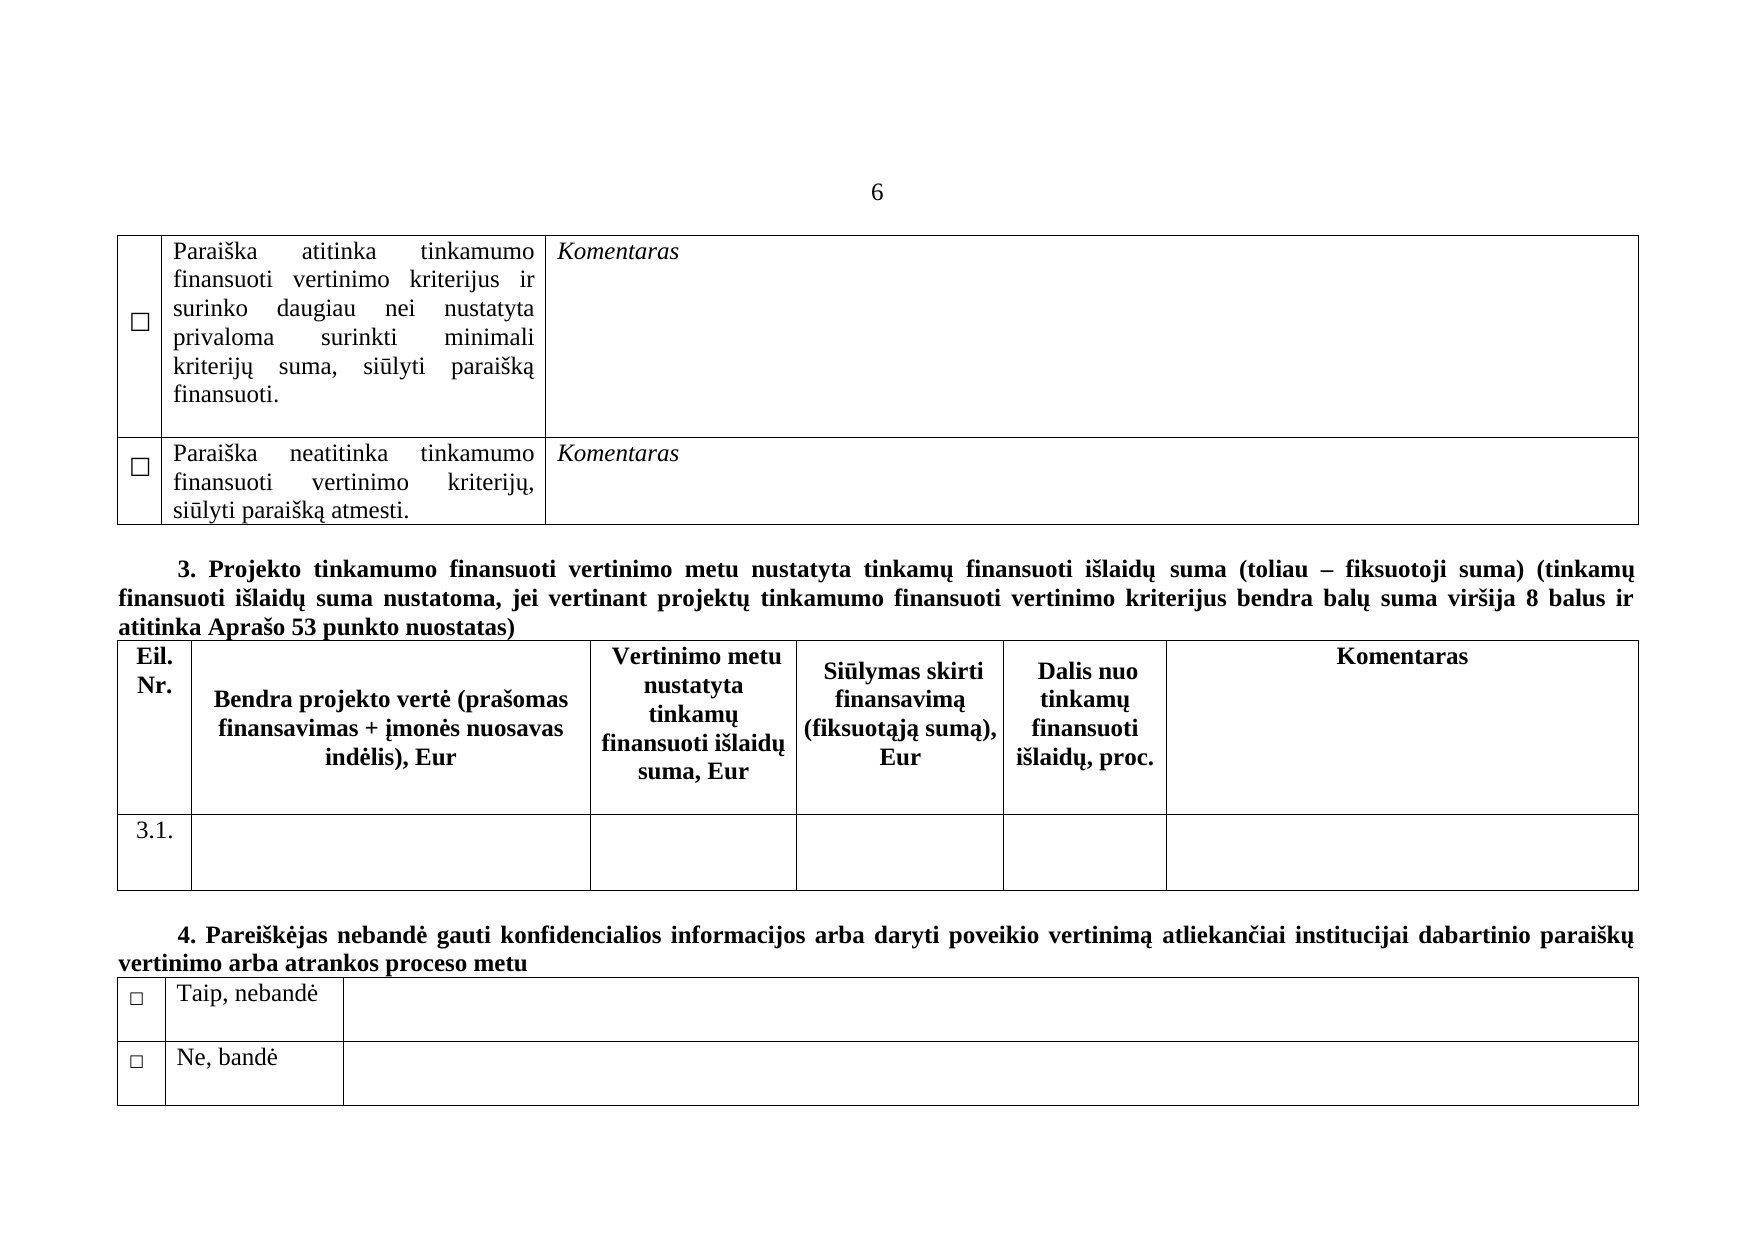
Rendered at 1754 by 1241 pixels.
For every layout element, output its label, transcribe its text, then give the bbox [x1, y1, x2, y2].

table_cell 3.1. [118, 815, 191, 890]
table_header Dalis nuo tinkamų finansuoti išlaidų, proc. [1004, 641, 1166, 814]
table_cell [192, 815, 590, 890]
table_header ☐ [118, 978, 165, 1041]
table_header Eil. Nr. [118, 641, 191, 814]
table_header Bendra projekto vertė (prašomas finansavimas + įmonės nuosavas indėlis), Eur [192, 641, 590, 814]
table_header Siūlymas skirti finansavimą (fiksuotąją sumą), Eur [797, 641, 1003, 814]
table_cell [1004, 815, 1166, 890]
table_header Komentaras [1167, 641, 1638, 814]
table_cell [1167, 815, 1638, 890]
table_header Vertinimo metu nustatyta tinkamų finansuoti išlaidų suma, Eur [591, 641, 796, 814]
table_cell [344, 1042, 1638, 1105]
text 3. Projekto tinkamumo finansuoti vertinimo metu nustatyta tinkamų finansuoti išlaidų suma (toliau – fiksuotoji suma) (tinkamų finansuoti išlaidų suma nustatoma, jei vertinant projektų tinkamumo finansuoti vertinimo kriterijus bendra balų suma viršija 8 balus ir atitinka Aprašo 53 punkto nuostatas) [118, 554, 1636, 640]
text 4. Pareiškėjas nebandė gauti konfidencialios informacijos arba daryti poveikio vertinimą atliekančiai institucijai dabartinio paraiškų vertinimo arba atrankos proceso metu [118, 920, 1636, 977]
table_cell Komentaras [546, 438, 1638, 524]
table_header [344, 978, 1638, 1041]
table_cell ☐ [118, 1042, 165, 1105]
table_header ☐ [118, 236, 161, 437]
table_cell ☐ [118, 438, 161, 524]
table_cell Paraiška neatitinka tinkamumo finansuoti vertinimo kriterijų, siūlyti paraišką atmesti. [162, 438, 545, 524]
table_cell Ne, bandė [166, 1042, 343, 1105]
table_cell [591, 815, 796, 890]
table_header Taip, nebandė [166, 978, 343, 1041]
table_header Paraiška atitinka tinkamumo finansuoti vertinimo kriterijus ir surinko daugiau nei nustatyta privaloma surinkti minimali kriterijų suma, siūlyti paraišką finansuoti. [162, 236, 545, 437]
table_header Komentaras [546, 236, 1638, 437]
table_cell [797, 815, 1003, 890]
